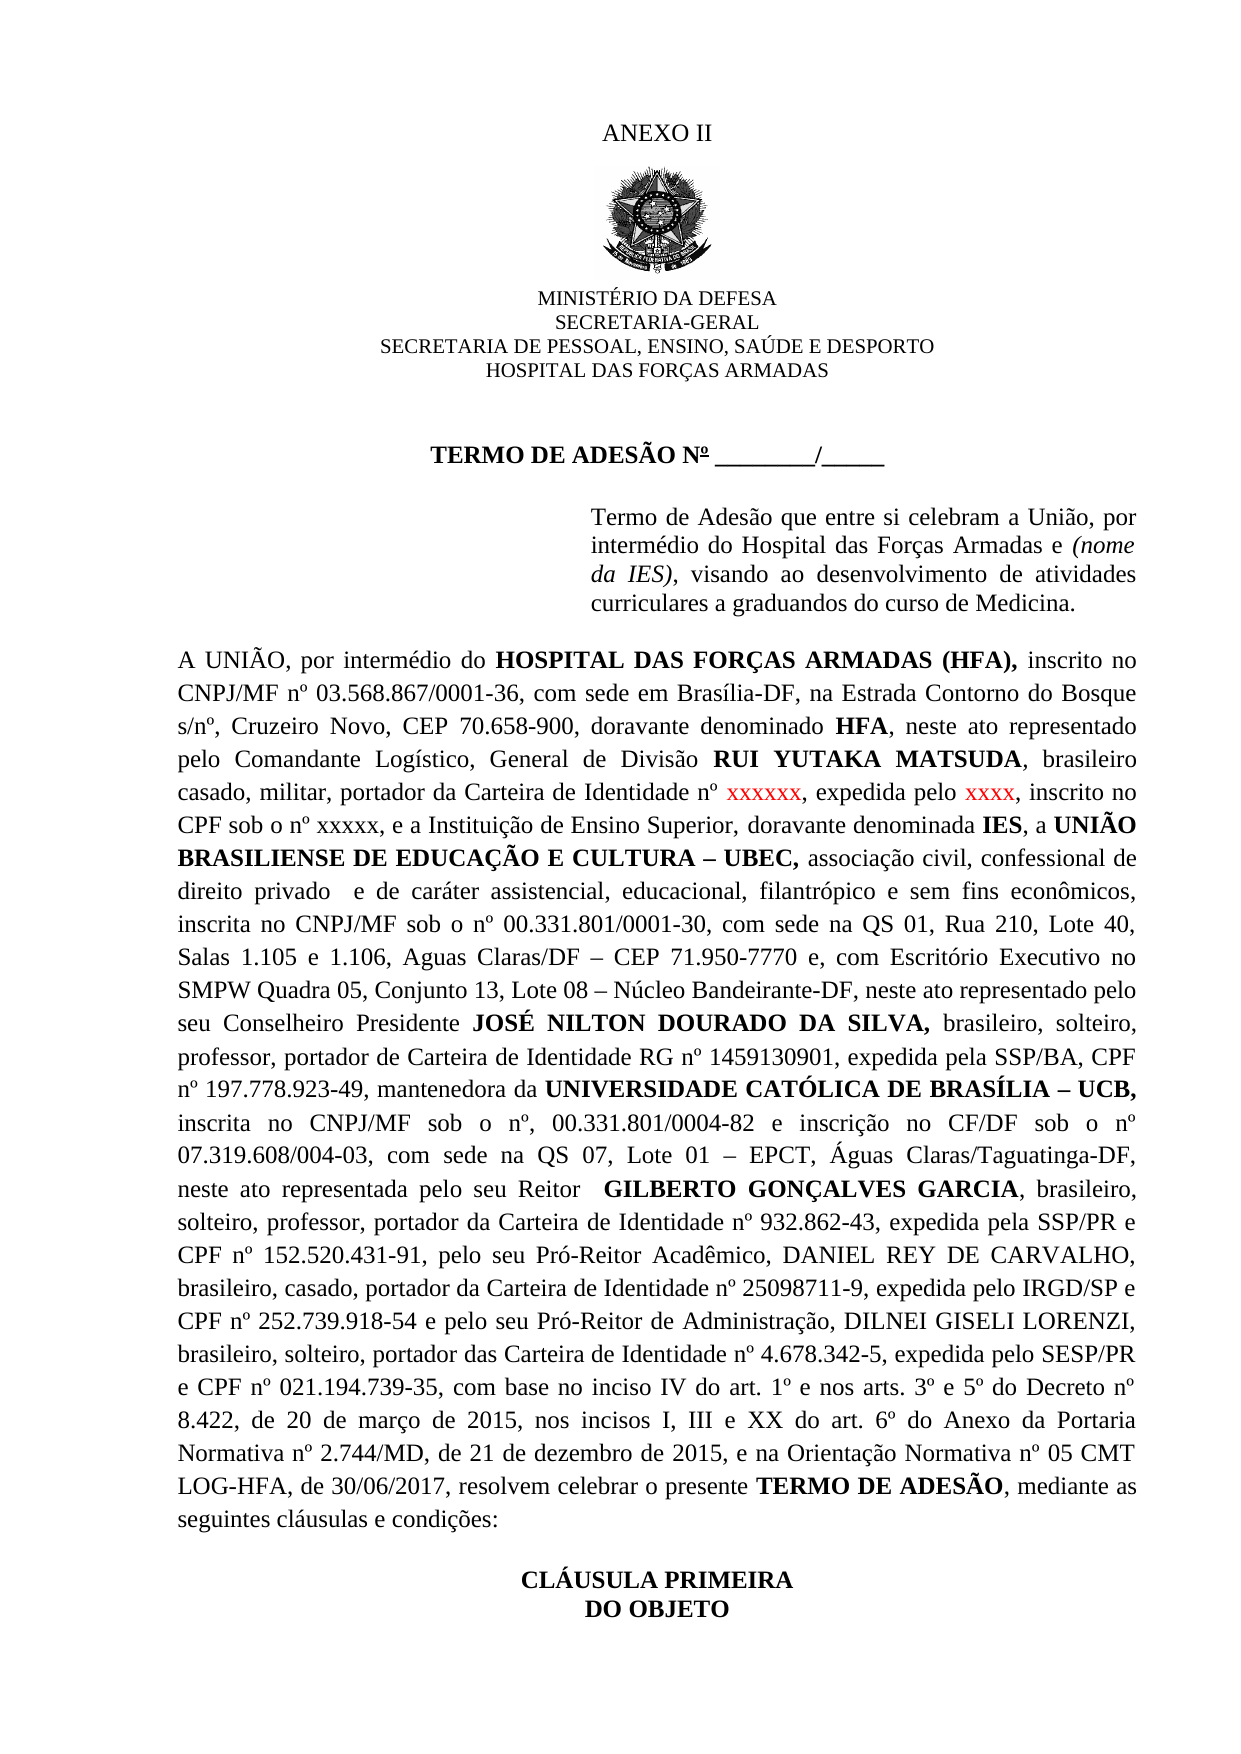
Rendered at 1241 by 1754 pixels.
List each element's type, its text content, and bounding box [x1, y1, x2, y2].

text MINISTÉRIO DA DEFESA [177, 286, 1137, 310]
text SECRETARIA DE PESSOAL, ENSINO, SAÚDE E DESPORTO [177, 334, 1137, 358]
subtitle CLÁUSULA PRIMEIRA [177, 1566, 1137, 1594]
text TERMO DE ADESÃO Nº ________/_____ [177, 440, 1137, 468]
text DO OBJETO [177, 1594, 1137, 1623]
text HOSPITAL DAS FORÇAS ARMADAS [177, 358, 1137, 382]
text ANEXO II [177, 118, 1137, 147]
text Termo de Adesão que entre si celebram a União, por intermédio do Hospital das Forças Armadas e (nome da IES), visando ao desenvolvimento de atividades curriculares a graduandos do curso de Medicina. [591, 502, 1137, 617]
text SECRETARIA-GERAL [177, 310, 1137, 334]
text A UNIÃO, por intermédio do HOSPITAL DAS FORÇAS ARMADAS (HFA), inscrito no CNPJ/MF nº 03.568.867/0001-36, com sede em Brasília-DF, na Estrada Contorno do Bosque s/nº, Cruzeiro Novo, CEP 70.658-900, doravante denominado HFA, neste ato representado pelo Comandante Logístico, General de Divisão RUI YUTAKA MATSUDA, brasileiro casado, militar, portador da Carteira de Identidade nº xxxxxx, expedida pelo xxxx, inscrito no CPF sob o nº xxxxx, e a Instituição de Ensino Superior, doravante denominada IES, a UNIÃO BRASILIENSE DE EDUCAÇÃO E CULTURA – UBEC, associação civil, confessional de direito privado e de caráter assistencial, educacional, filantrópico e sem fins econômicos, inscrita no CNPJ/MF sob o nº 00.331.801/0001-30, com sede na QS 01, Rua 210, Lote 40, Salas 1.105 e 1.106, Aguas Claras/DF – CEP 71.950-7770 e, com Escritório Executivo no SMPW Quadra 05, Conjunto 13, Lote 08 – Núcleo Bandeirante-DF, neste ato representado pelo seu Conselheiro Presidente JOSÉ NILTON DOURADO DA SILVA, brasileiro, solteiro, professor, portador de Carteira de Identidade RG nº 1459130901, expedida pela SSP/BA, CPF nº 197.778.923-49, mantenedora da UNIVERSIDADE CATÓLICA DE BRASÍLIA – UCB, inscrita no CNPJ/MF sob o nº, 00.331.801/0004-82 e inscrição no CF/DF sob o nº 07.319.608/004-03, com sede na QS 07, Lote 01 – EPCT, Águas Claras/Taguatinga-DF, neste ato representada pelo seu Reitor GILBERTO GONÇALVES GARCIA, brasileiro, solteiro, professor, portador da Carteira de Identidade nº 932.862-43, expedida pela SSP/PR e CPF nº 152.520.431-91, pelo seu Pró-Reitor Acadêmico, DANIEL REY DE CARVALHO, brasileiro, casado, portador da Carteira de Identidade nº 25098711-9, expedida pelo IRGD/SP e CPF nº 252.739.918-54 e pelo seu Pró-Reitor de Administração, DILNEI GISELI LORENZI, brasileiro, solteiro, portador das Carteira de Identidade nº 4.678.342-5, expedida pelo SESP/PR e CPF nº 021.194.739-35, com base no inciso IV do art. 1º e nos arts. 3º e 5º do Decreto nº 8.422, de 20 de março de 2015, nos incisos I, III e XX do art. 6º do Anexo da Portaria Normativa nº 2.744/MD, de 21 de dezembro de 2015, e na Orientação Normativa nº 05 CMT LOG-HFA, de 30/06/2017, resolvem celebrar o presente TERMO DE ADESÃO, mediante as seguintes cláusulas e condições: [177, 645, 1137, 1533]
